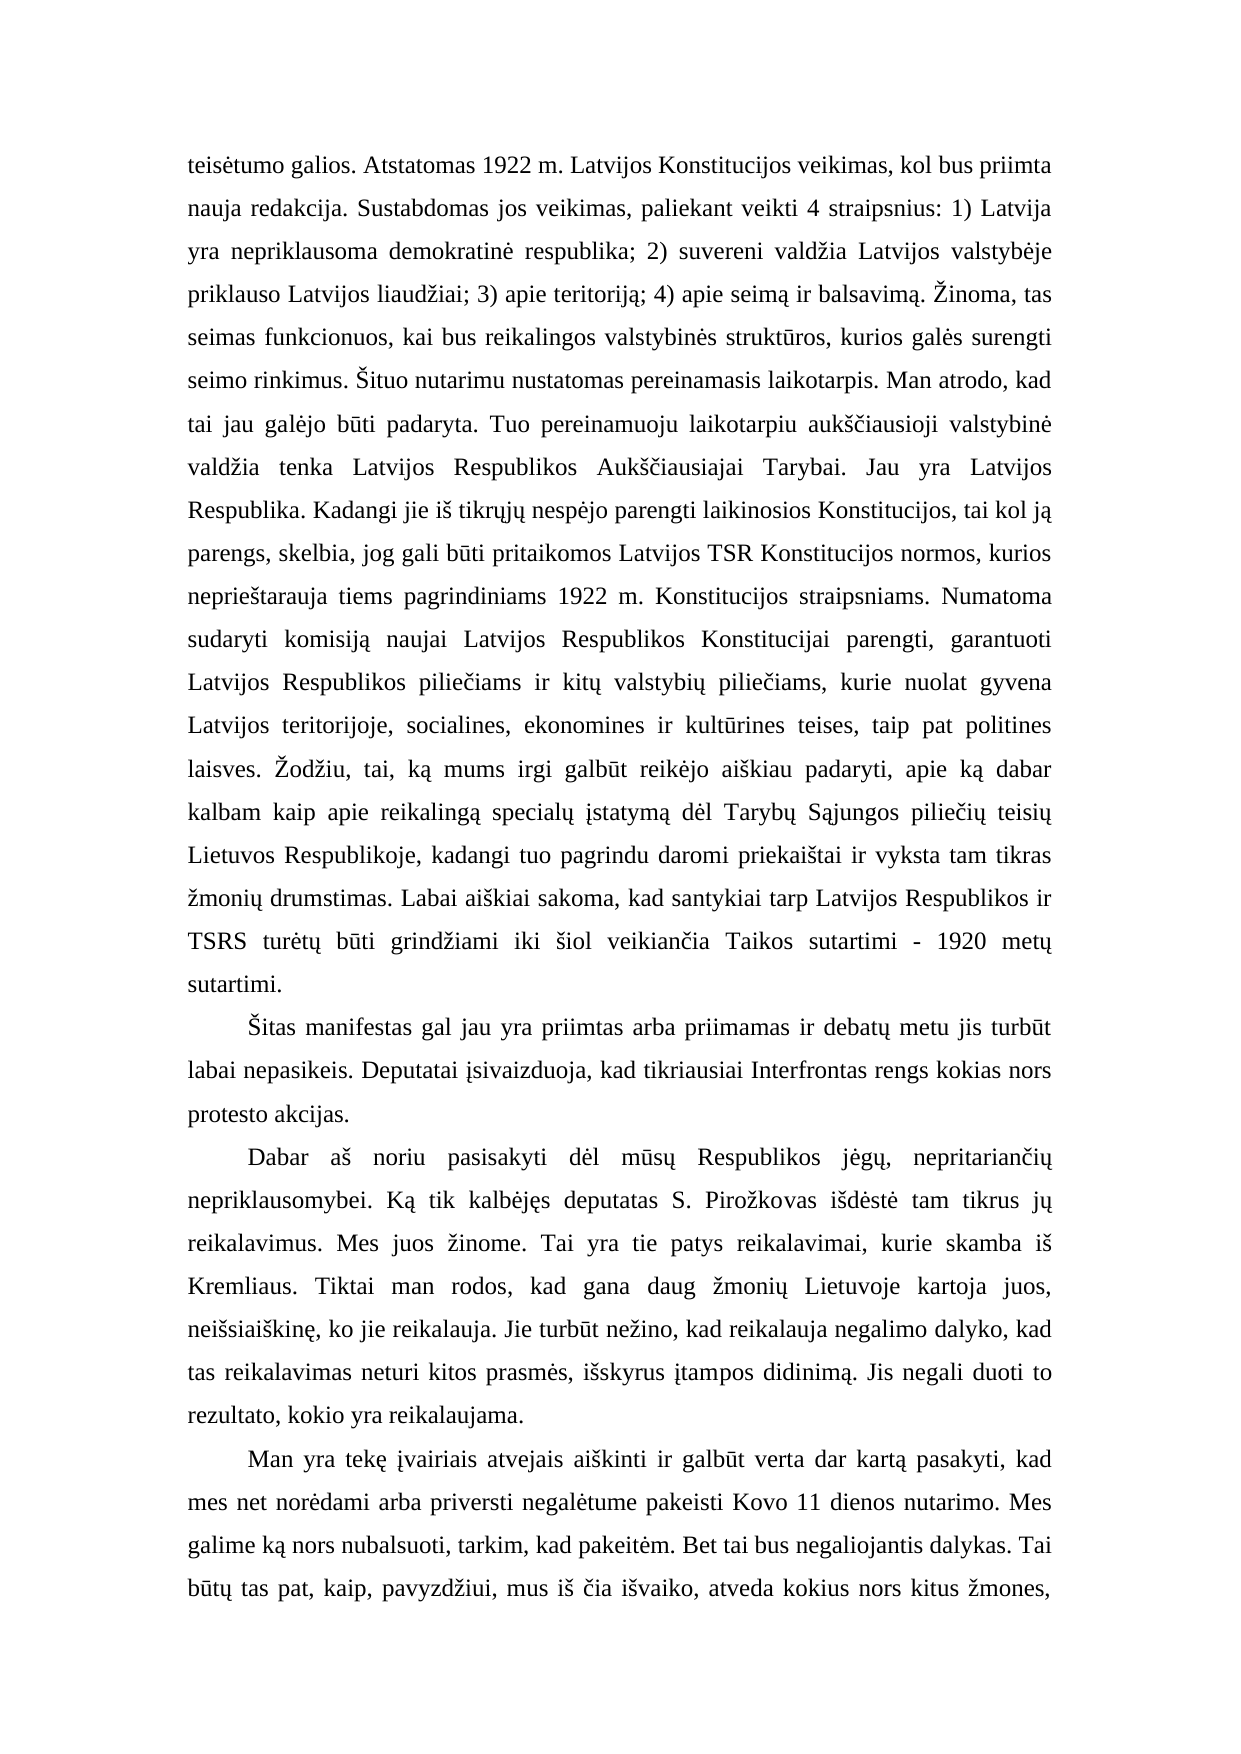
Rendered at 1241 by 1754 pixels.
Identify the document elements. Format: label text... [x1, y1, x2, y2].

text Šitas manifestas gal jau yra priimtas arba priimamas ir debatų metu jis turbūt labai nepasikeis. Deputatai įsivaizduoja, kad tikriausiai Interfrontas rengs kokias nors protesto akcijas. [187, 1012, 1053, 1127]
text Dabar aš noriu pasisakyti dėl mūsų Respublikos jėgų, nepritariančių nepriklausomybei. Ką tik kalbėjęs deputatas S. Pirožko­vas išdėstė tam tikrus jų reikalavimus. Mes juos žinome. Tai yra tie patys reikalavimai, kurie skamba iš Kremliaus. Tiktai man rodos, kad gana daug žmonių Lietuvoje kartoja juos, neišsiaiškinę, ko jie reikalauja. Jie turbūt nežino, kad reikalauja negalimo dalyko, kad tas reikalavimas neturi kitos prasmės, išskyrus įtam­pos didinimą. Jis negali duoti to rezultato, kokio yra reikalaujama. [187, 1142, 1053, 1429]
text teisėtumo galios. Atstatomas 1922 m. Latvijos Konstitucijos veikimas, kol bus priimta nauja redakcija. Sustabdomas jos veikimas, paliekant veikti 4 straipsnius: 1) Latvija yra nepriklausoma demokratinė respublika; 2) suvereni valdžia Latvijos valstybėje priklauso Lat­vijos liaudžiai; 3) apie teritoriją; 4) apie seimą ir balsavimą. Žinoma, tas seimas funkcionuos, kai bus reikalingos valstybinės struktūros, kurios galės surengti seimo rinkimus. Šituo nutarimu nustatomas pereinamasis laikotarpis. Man atrodo, kad tai jau ga­lėjo būti padaryta. Tuo pereinamuoju laikotarpiu aukščiausioji valstybinė valdžia tenka Latvijos Respublikos Aukščiausiajai Tarybai. Jau yra Latvijos Respublika. Kadangi jie iš tikrųjų nespėjo parengti laikinosios Konstitucijos, tai kol ją parengs, skelbia, jog gali būti pritaikomos Latvijos TSR Konstitucijos normos, kurios neprieštarauja tiems pagrindiniams 1922 m. Konstitucijos straipsniams. Numatoma sudaryti komisiją naujai Latvijos Respublikos Konstitucijai parengti, garantuoti Latvijos Respublikos piliečiams ir kitų valstybių piliečiams, kurie nuolat gyvena Latvijos teritorijoje, socialines, ekonomines ir kultūrines teises, taip pat politines laisves. Žodžiu, tai, ką mums irgi galbūt reikėjo aiškiau padaryti, apie ką dabar kalbam kaip apie reikalingą specialų įstatymą dėl Tarybų Sąjungos piliečių teisių Lietuvos Respublikoje, kadangi tuo pagrindu daromi priekaištai ir vyksta tam tikras žmonių drumsti­mas. Labai aiškiai sakoma, kad santykiai tarp Latvijos Respublikos ir TSRS turėtų būti grindžiami iki šiol veikiančia Taikos sutartimi - 1920 metų sutartimi. [187, 150, 1053, 998]
text Man yra tekę įvairiais atvejais aiškinti ir galbūt verta dar kartą pasakyti, kad mes net norėdami arba priversti negalėtume pakeisti Kovo 11 dienos nutarimo. Mes galime ką nors nubalsuoti, tarkim, kad pakeitėm. Bet tai bus negaliojantis dalykas. Tai būtų tas pat, kaip, pavyzdžiui, mus iš čia išvaiko, atveda kokius nors kitus žmones, [187, 1444, 1053, 1602]
